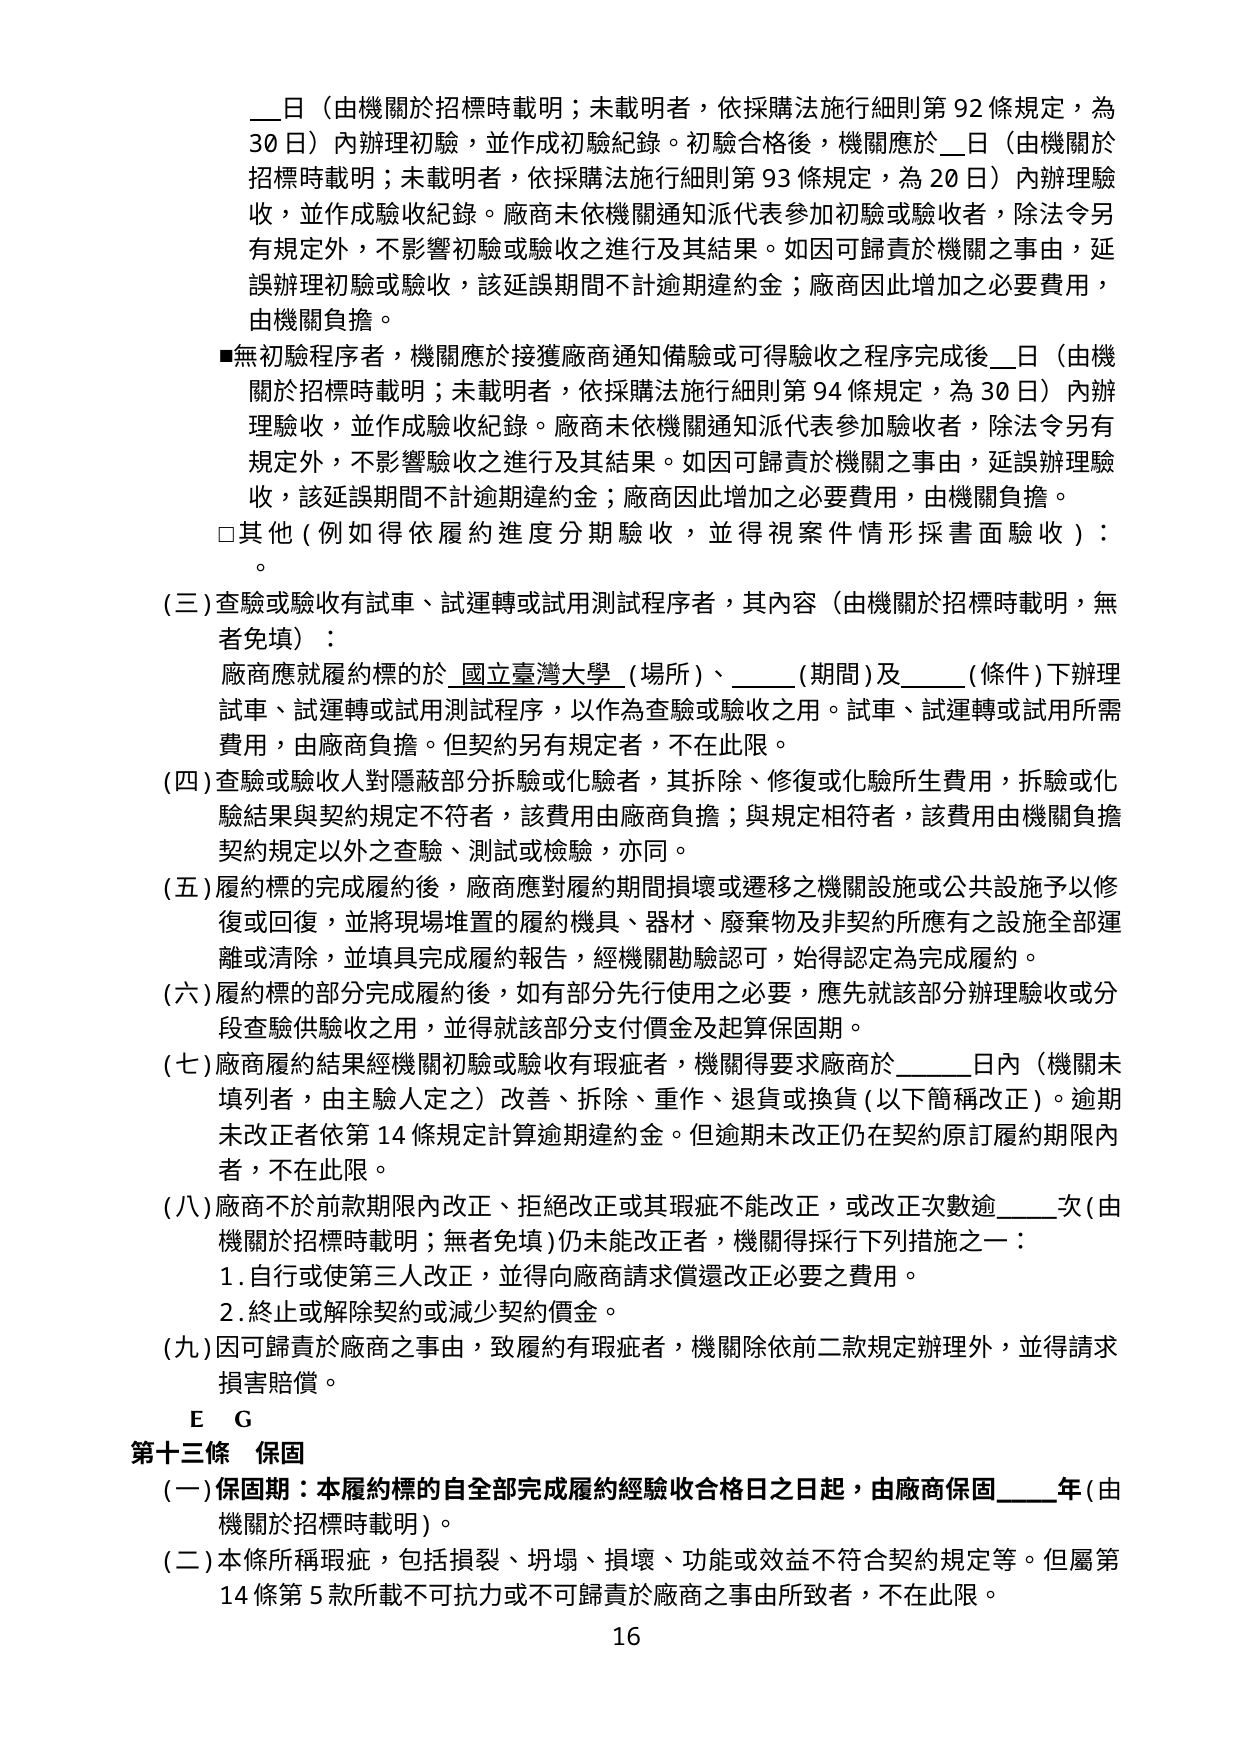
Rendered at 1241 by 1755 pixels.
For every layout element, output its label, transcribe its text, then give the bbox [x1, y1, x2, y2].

text 日（由機關於招標時載明；未載明者，依採購法施行細則第92條規定，為30日）內辦理初驗，並作成初驗紀錄。初驗合格後，機關應於 日（由機關於招標時載明；未載明者，依採購法施行細則第93條規定，為20日）內辦理驗收，並作成驗收紀錄。廠商未依機關通知派代表參加初驗或驗收者，除法令另有規定外，不影響初驗或驗收之進行及其結果。如因可歸責於機關之事由，延誤辦理初驗或驗收，該延誤期間不計逾期違約金；廠商因此增加之必要費用，由機關負擔。 [218, 89, 1116, 337]
text 廠商應就履約標的於 國立臺灣大學 (場所)、 (期間)及 (條件)下辦理試車、試運轉或試用測試程序，以作為查驗或驗收之用。試車、試運轉或試用所需費用，由廠商負擔。但契約另有規定者，不在此限。 [159, 655, 1122, 762]
text □其他(例如得依履約進度分期驗收，並得視案件情形採書面驗收)： 。 [218, 514, 1116, 584]
text (六)履約標的部分完成履約後，如有部分先行使用之必要，應先就該部分辦理驗收或分段查驗供驗收之用，並得就該部分支付價金及起算保固期。 [159, 974, 1122, 1045]
text 2.終止或解除契約或減少契約價金。 [218, 1293, 1116, 1328]
text (八)廠商不於前款期限內改正、拒絕改正或其瑕疵不能改正，或改正次數逾____次(由機關於招標時載明；無者免填)仍未能改正者，機關得採行下列措施之一： [159, 1187, 1122, 1257]
text (五)履約標的完成履約後，廠商應對履約期間損壞或遷移之機關設施或公共設施予以修復或回復，並將現場堆置的履約機具、器材、廢棄物及非契約所應有之設施全部運離或清除，並填具完成履約報告，經機關勘驗認可，始得認定為完成履約。 [159, 868, 1122, 974]
text (二)本條所稱瑕疵，包括損裂、坍塌、損壞、功能或效益不符合契約規定等。但屬第14條第5款所載不可抗力或不可歸責於廠商之事由所致者，不在此限。 [159, 1541, 1122, 1612]
text 1.自行或使第三人改正，並得向廠商請求償還改正必要之費用。 [218, 1257, 1116, 1293]
text (四)查驗或驗收人對隱蔽部分拆驗或化驗者，其拆除、修復或化驗所生費用，拆驗或化驗結果與契約規定不符者，該費用由廠商負擔；與規定相符者，該費用由機關負擔。契約規定以外之查驗、測試或檢驗，亦同。 [159, 762, 1122, 868]
text (九)因可歸責於廠商之事由，致履約有瑕疵者，機關除依前二款規定辦理外，並得請求損害賠償。 [159, 1328, 1122, 1399]
text 第十三條 保固 [130, 1434, 1122, 1470]
text (一)保固期：本履約標的自全部完成履約經驗收合格日之日起，由廠商保固____年(由機關於招標時載明)。 [159, 1470, 1122, 1541]
text ■無初驗程序者，機關應於接獲廠商通知備驗或可得驗收之程序完成後 日（由機關於招標時載明；未載明者，依採購法施行細則第94條規定，為30日）內辦理驗收，並作成驗收紀錄。廠商未依機關通知派代表參加驗收者，除法令另有規定外，不影響驗收之進行及其結果。如因可歸責於機關之事由，延誤辦理驗收，該延誤期間不計逾期違約金；廠商因此增加之必要費用，由機關負擔。 [218, 337, 1116, 514]
text (三)查驗或驗收有試車、試運轉或試用測試程序者，其內容（由機關於招標時載明，無者免填）： [159, 584, 1122, 655]
text (七)廠商履約結果經機關初驗或驗收有瑕疵者，機關得要求廠商於_____日內（機關未填列者，由主驗人定之）改善、拆除、重作、退貨或換貨(以下簡稱改正)。逾期未改正者依第14條規定計算逾期違約金。但逾期未改正仍在契約原訂履約期限內者，不在此限。 [159, 1045, 1122, 1187]
text   [189, 1399, 1122, 1434]
